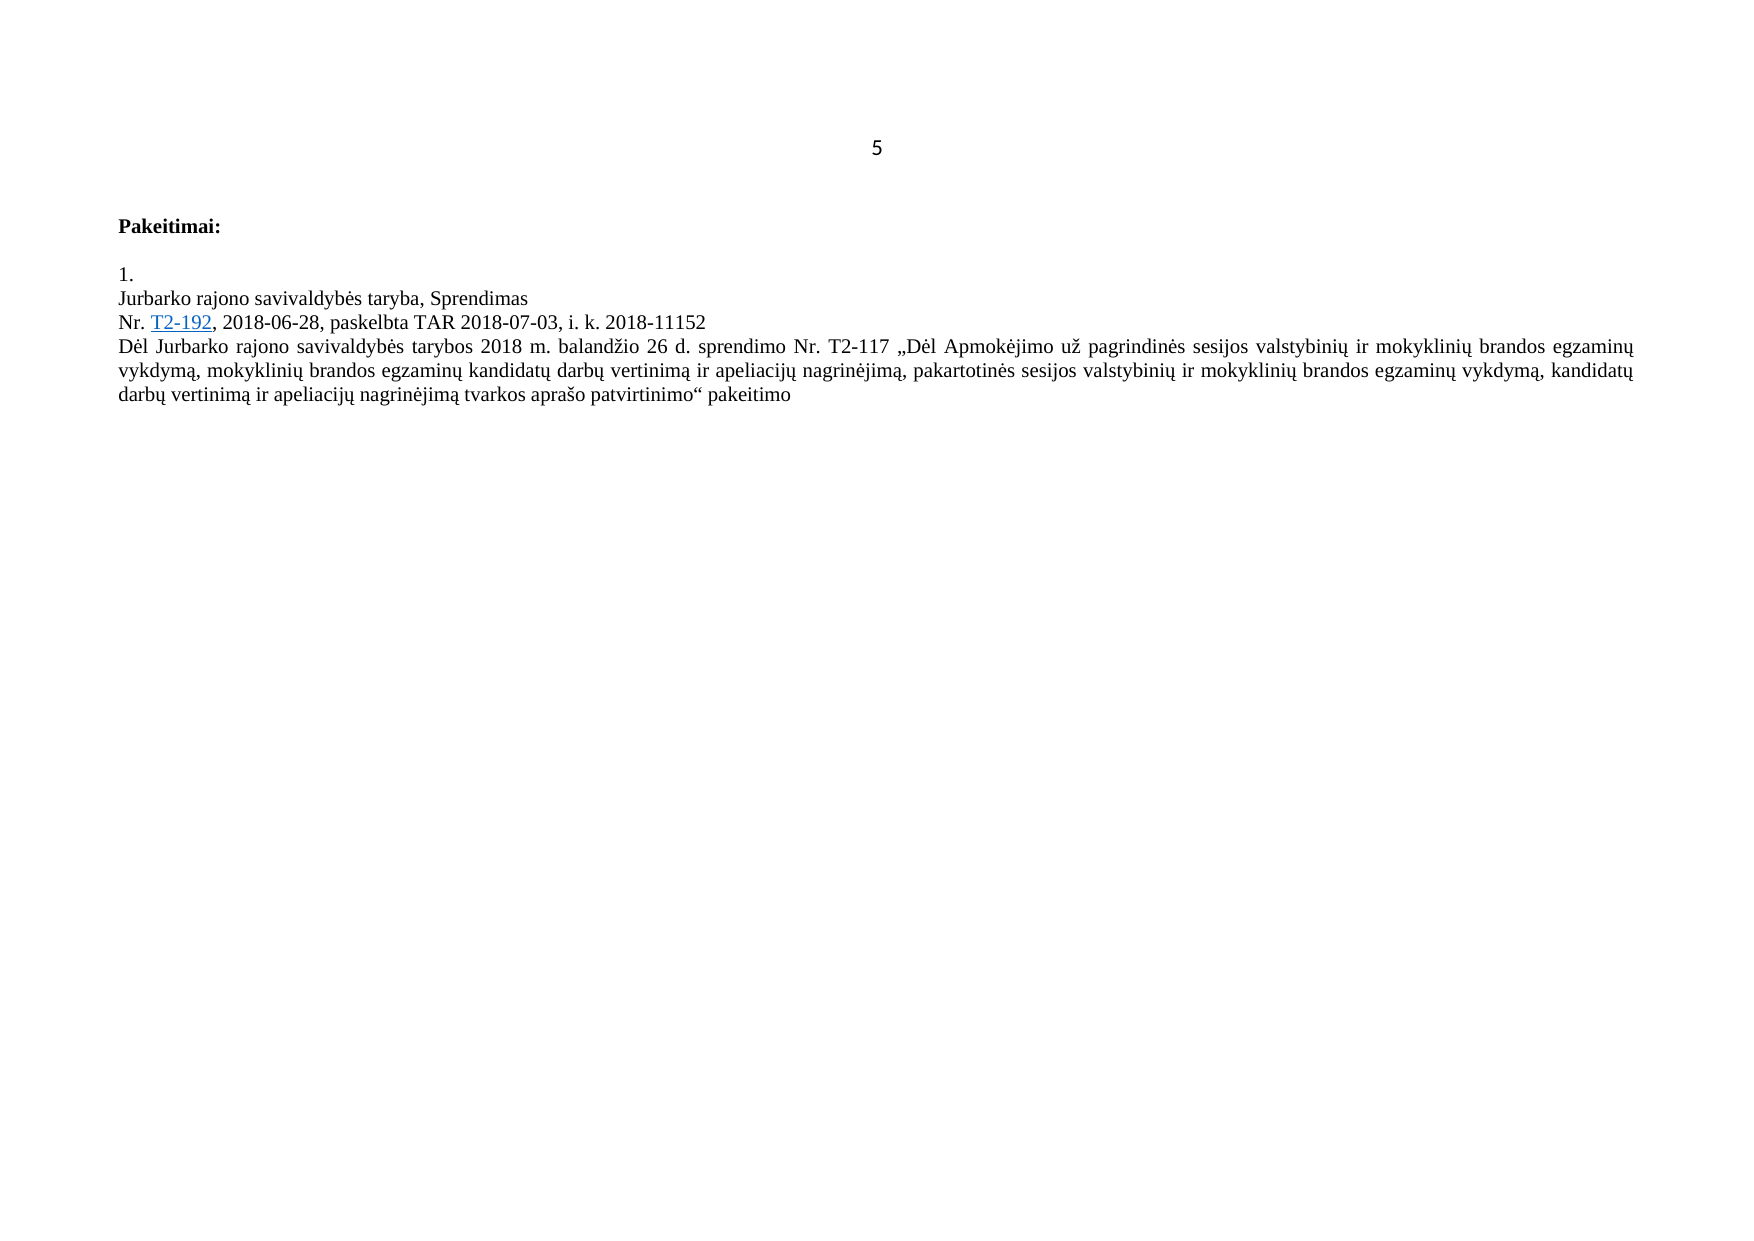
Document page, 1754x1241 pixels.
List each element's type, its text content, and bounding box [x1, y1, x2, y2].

text Nr. T2-192, 2018-06-28, paskelbta TAR 2018-07-03, i. k. 2018-11152 [118, 310, 1636, 334]
text Dėl Jurbarko rajono savivaldybės tarybos 2018 m. balandžio 26 d. sprendimo Nr. T2-117 „Dėl Apmokėjimo už pagrindinės sesijos valstybinių ir mokyklinių brandos egzaminų vykdymą, mokyklinių brandos egzaminų kandidatų darbų vertinimą ir apeliacijų nagrinėjimą, pakartotinės sesijos valstybinių ir mokyklinių brandos egzaminų vykdymą, kandidatų darbų vertinimą ir apeliacijų nagrinėjimą tvarkos aprašo patvirtinimo“ pakeitimo [118, 334, 1636, 406]
text Jurbarko rajono savivaldybės taryba, Sprendimas [118, 286, 1636, 310]
text Pakeitimai: [118, 214, 1636, 238]
text 1. [118, 262, 1636, 286]
